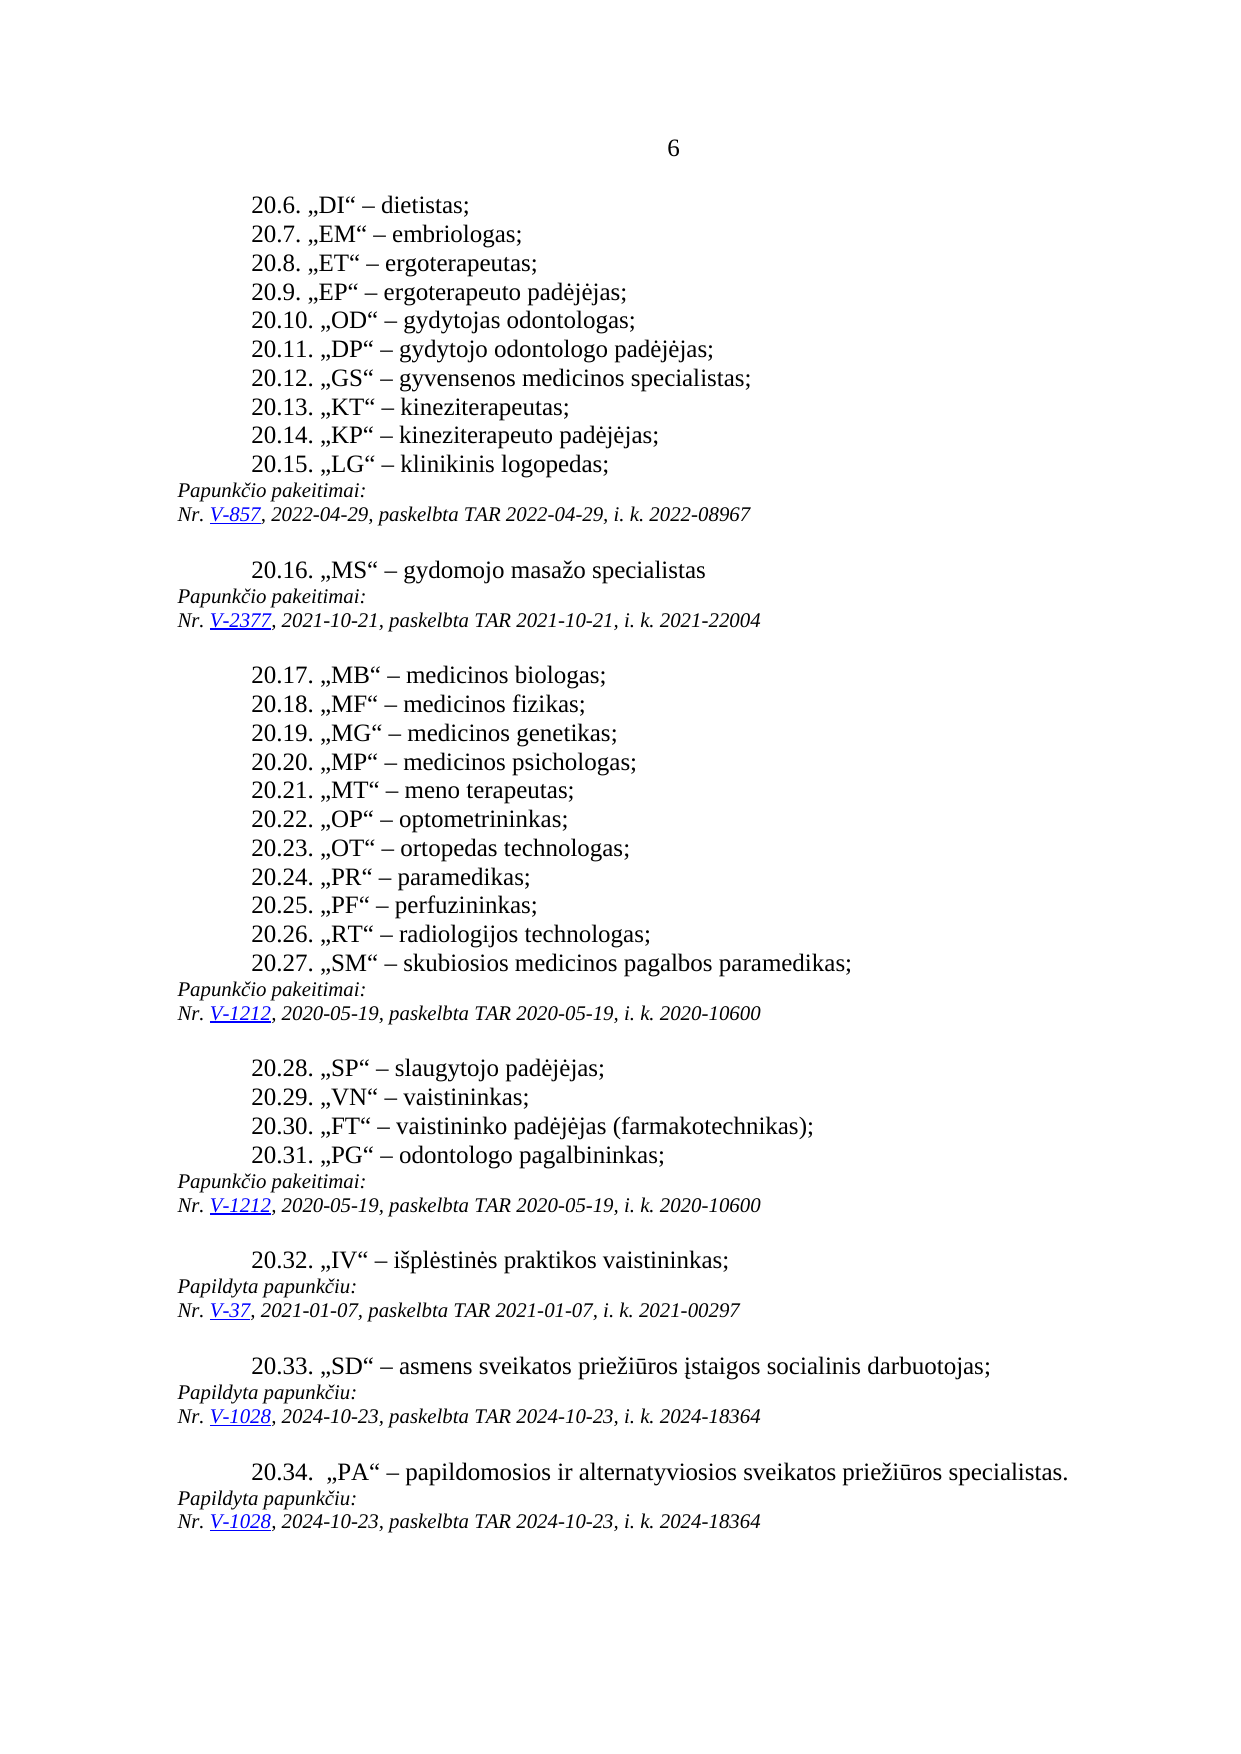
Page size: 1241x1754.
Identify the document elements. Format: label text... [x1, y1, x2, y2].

text 20.11. „DP“ – gydytojo odontologo padėjėjas; [177, 334, 1169, 363]
text 20.33. „SD“ – asmens sveikatos priežiūros įstaigos socialinis darbuotojas; [177, 1351, 1169, 1380]
text 20.16. „MS“ – gydomojo masažo specialistas [177, 555, 1169, 583]
text Nr. V-37, 2021-01-07, paskelbta TAR 2021-01-07, i. k. 2021-00297 [177, 1298, 1169, 1322]
text Papunkčio pakeitimai: [177, 977, 1169, 1001]
text 20.14. „KP“ – kineziterapeuto padėjėjas; [177, 420, 1169, 449]
text 20.18. „MF“ – medicinos fizikas; [177, 689, 1169, 718]
text Nr. V-1028, 2024-10-23, paskelbta TAR 2024-10-23, i. k. 2024-18364 [177, 1509, 1169, 1533]
text Nr. V-2377, 2021-10-21, paskelbta TAR 2021-10-21, i. k. 2021-22004 [177, 608, 1169, 632]
text 20.19. „MG“ – medicinos genetikas; [177, 718, 1169, 747]
text 20.27. „SM“ – skubiosios medicinos pagalbos paramedikas; [177, 948, 1169, 977]
text 20.34. „PA“ – papildomosios ir alternatyviosios sveikatos priežiūros specialistas. [177, 1457, 1169, 1485]
text Papunkčio pakeitimai: [177, 1168, 1169, 1193]
text Papildyta papunkčiu: [177, 1485, 1169, 1509]
text Papunkčio pakeitimai: [177, 583, 1169, 608]
text 20.26. „RT“ – radiologijos technologas; [177, 919, 1169, 948]
text 20.31. „PG“ – odontologo pagalbininkas; [177, 1140, 1169, 1168]
text Papildyta papunkčiu: [177, 1380, 1169, 1404]
text Nr. V-1212, 2020-05-19, paskelbta TAR 2020-05-19, i. k. 2020-10600 [177, 1001, 1169, 1025]
text Papunkčio pakeitimai: [177, 478, 1169, 502]
text 20.13. „KT“ – kineziterapeutas; [177, 392, 1169, 420]
text 20.17. „MB“ – medicinos biologas; [177, 660, 1169, 689]
text 20.8. „ET“ – ergoterapeutas; [177, 248, 1169, 277]
text 20.32. „IV“ – išplėstinės praktikos vaistininkas; [177, 1245, 1169, 1274]
text 20.28. „SP“ – slaugytojo padėjėjas; [177, 1053, 1169, 1082]
text 20.7. „EM“ – embriologas; [177, 219, 1169, 248]
text 20.30. „FT“ – vaistininko padėjėjas (farmakotechnikas); [177, 1111, 1169, 1140]
text Nr. V-857, 2022-04-29, paskelbta TAR 2022-04-29, i. k. 2022-08967 [177, 502, 1169, 526]
text 20.24. „PR“ – paramedikas; [177, 862, 1169, 890]
text 20.12. „GS“ – gyvensenos medicinos specialistas; [177, 363, 1169, 392]
text 20.21. „MT“ – meno terapeutas; [177, 775, 1169, 804]
text 20.9. „EP“ – ergoterapeuto padėjėjas; [177, 277, 1169, 305]
text 20.25. „PF“ – perfuzininkas; [177, 890, 1169, 919]
text 20.29. „VN“ – vaistininkas; [177, 1082, 1169, 1111]
text Nr. V-1212, 2020-05-19, paskelbta TAR 2020-05-19, i. k. 2020-10600 [177, 1193, 1169, 1217]
text 20.10. „OD“ – gydytojas odontologas; [177, 305, 1169, 334]
text Papildyta papunkčiu: [177, 1274, 1169, 1298]
text 20.23. „OT“ – ortopedas technologas; [177, 833, 1169, 862]
text 20.20. „MP“ – medicinos psichologas; [177, 747, 1169, 775]
text 20.15. „LG“ – klinikinis logopedas; [177, 449, 1169, 478]
text Nr. V-1028, 2024-10-23, paskelbta TAR 2024-10-23, i. k. 2024-18364 [177, 1404, 1169, 1428]
text 20.6. „DI“ – dietistas; [177, 190, 1169, 219]
text 20.22. „OP“ – optometrininkas; [177, 804, 1169, 833]
